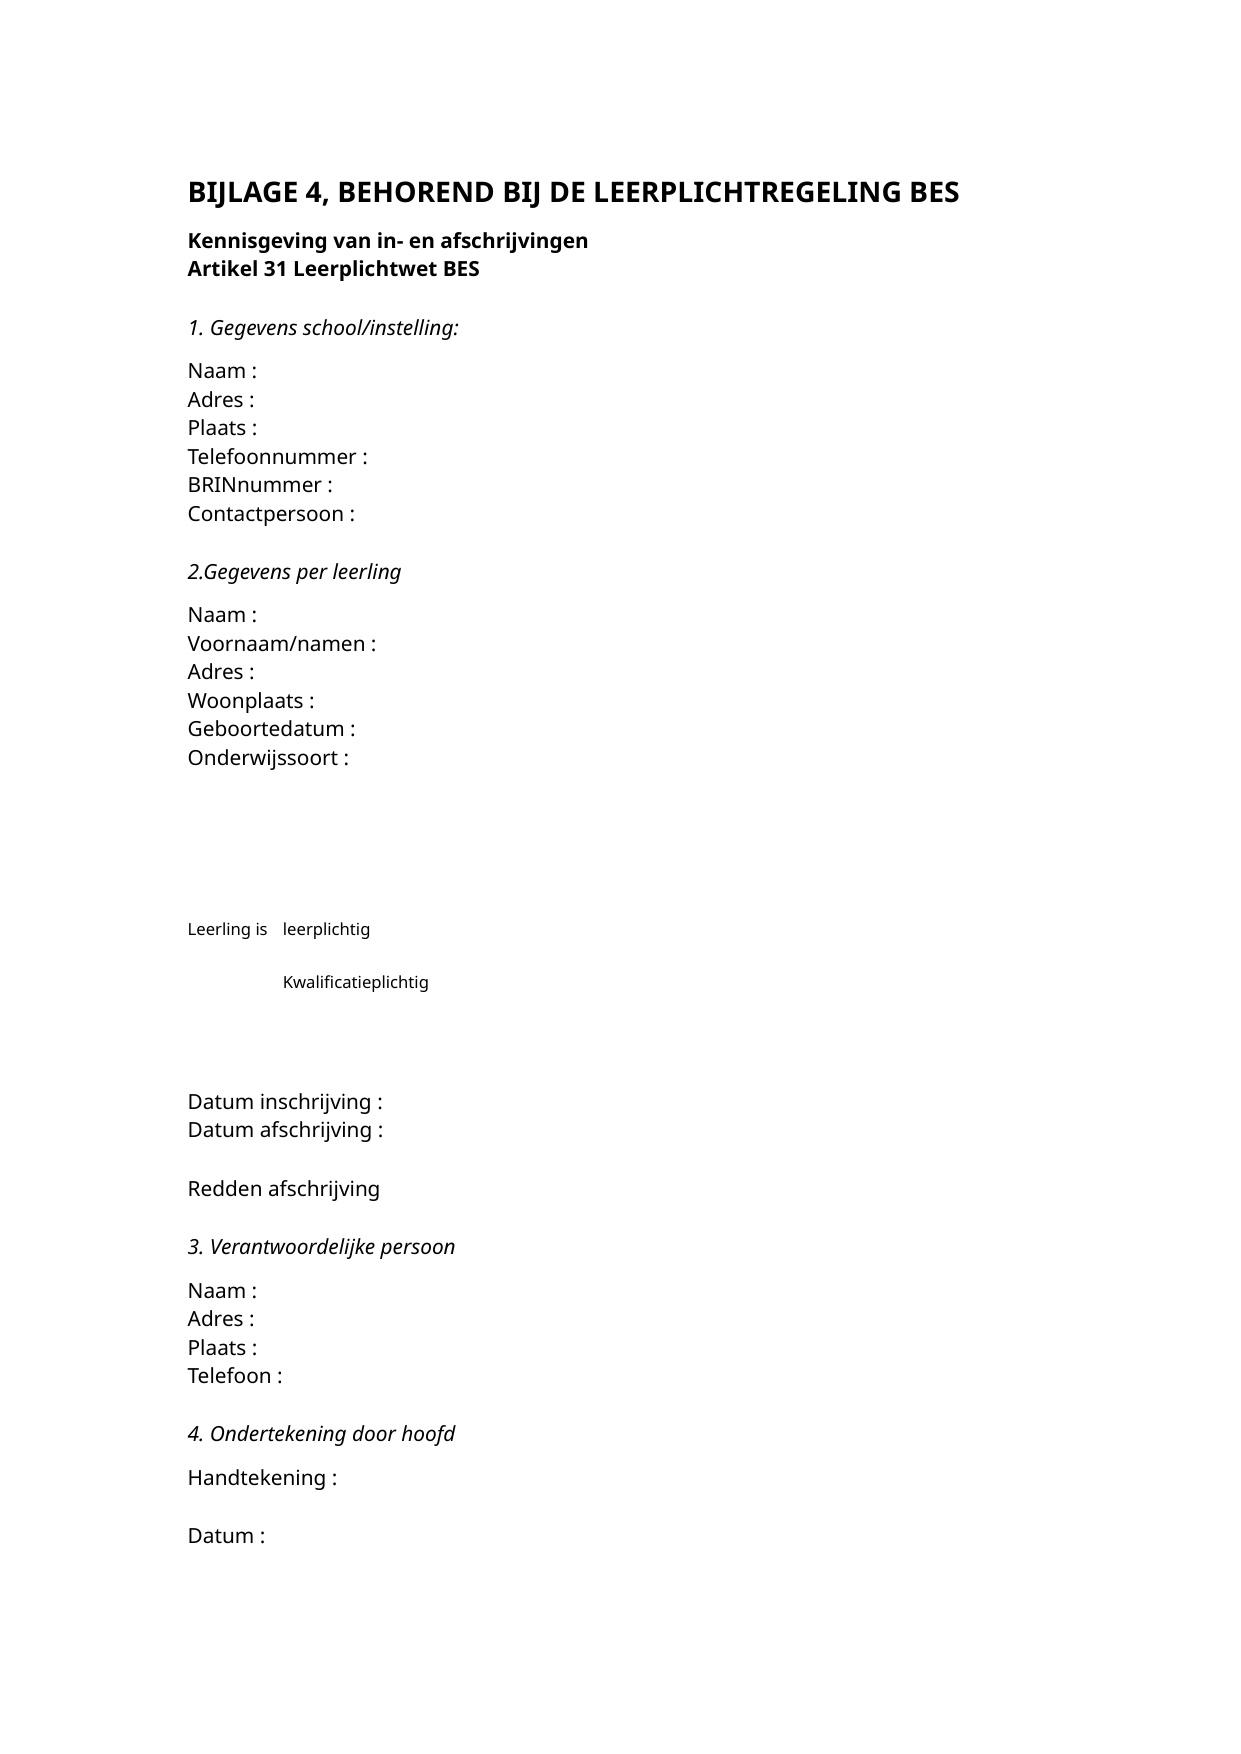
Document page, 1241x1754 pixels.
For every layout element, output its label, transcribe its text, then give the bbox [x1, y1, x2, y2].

text Geboortedatum : [187, 714, 1053, 743]
text 3. Verantwoordelijke persoon [187, 1232, 1053, 1261]
text Datum inschrijving : [187, 1087, 1053, 1116]
table_cell Leerling is [188, 918, 283, 970]
table_cell Kwalificatieplichtig [283, 970, 1053, 1029]
table_header [283, 859, 1053, 917]
text Naam : [187, 601, 1053, 629]
table_cell leerplichtig [283, 918, 1053, 970]
text Plaats : [187, 1333, 1053, 1361]
text BRINnummer : [187, 470, 1053, 499]
text 2.Gegevens per leerling [187, 557, 1053, 586]
text Naam : [187, 356, 1053, 385]
table_cell [188, 970, 283, 1029]
text Handtekening : [187, 1463, 1053, 1491]
text Onderwijssoort : [187, 743, 1053, 771]
text Woonplaats : [187, 686, 1053, 714]
subtitle BIJLAGE 4, BEHOREND BIJ DE LEERPLICHTREGELING BES [187, 172, 1053, 211]
table_header [188, 859, 283, 917]
text Adres : [187, 1304, 1053, 1333]
text Naam : [187, 1276, 1053, 1304]
text Adres : [187, 657, 1053, 686]
text Kennisgeving van in- en afschrijvingen [187, 226, 1053, 254]
text Telefoon : [187, 1361, 1053, 1389]
text 1. Gegevens school/instelling: [187, 313, 1053, 341]
text Datum : [187, 1521, 1053, 1550]
text Plaats : [187, 413, 1053, 442]
text Contactpersoon : [187, 499, 1053, 527]
text Voornaam/namen : [187, 629, 1053, 657]
text Adres : [187, 385, 1053, 413]
text Telefoonnummer : [187, 442, 1053, 470]
text Datum afschrijving : [187, 1116, 1053, 1144]
text Redden afschrijving [187, 1174, 1053, 1202]
text 4. Ondertekening door hoofd [187, 1419, 1053, 1448]
text Artikel 31 Leerplichtwet BES [187, 254, 1053, 283]
